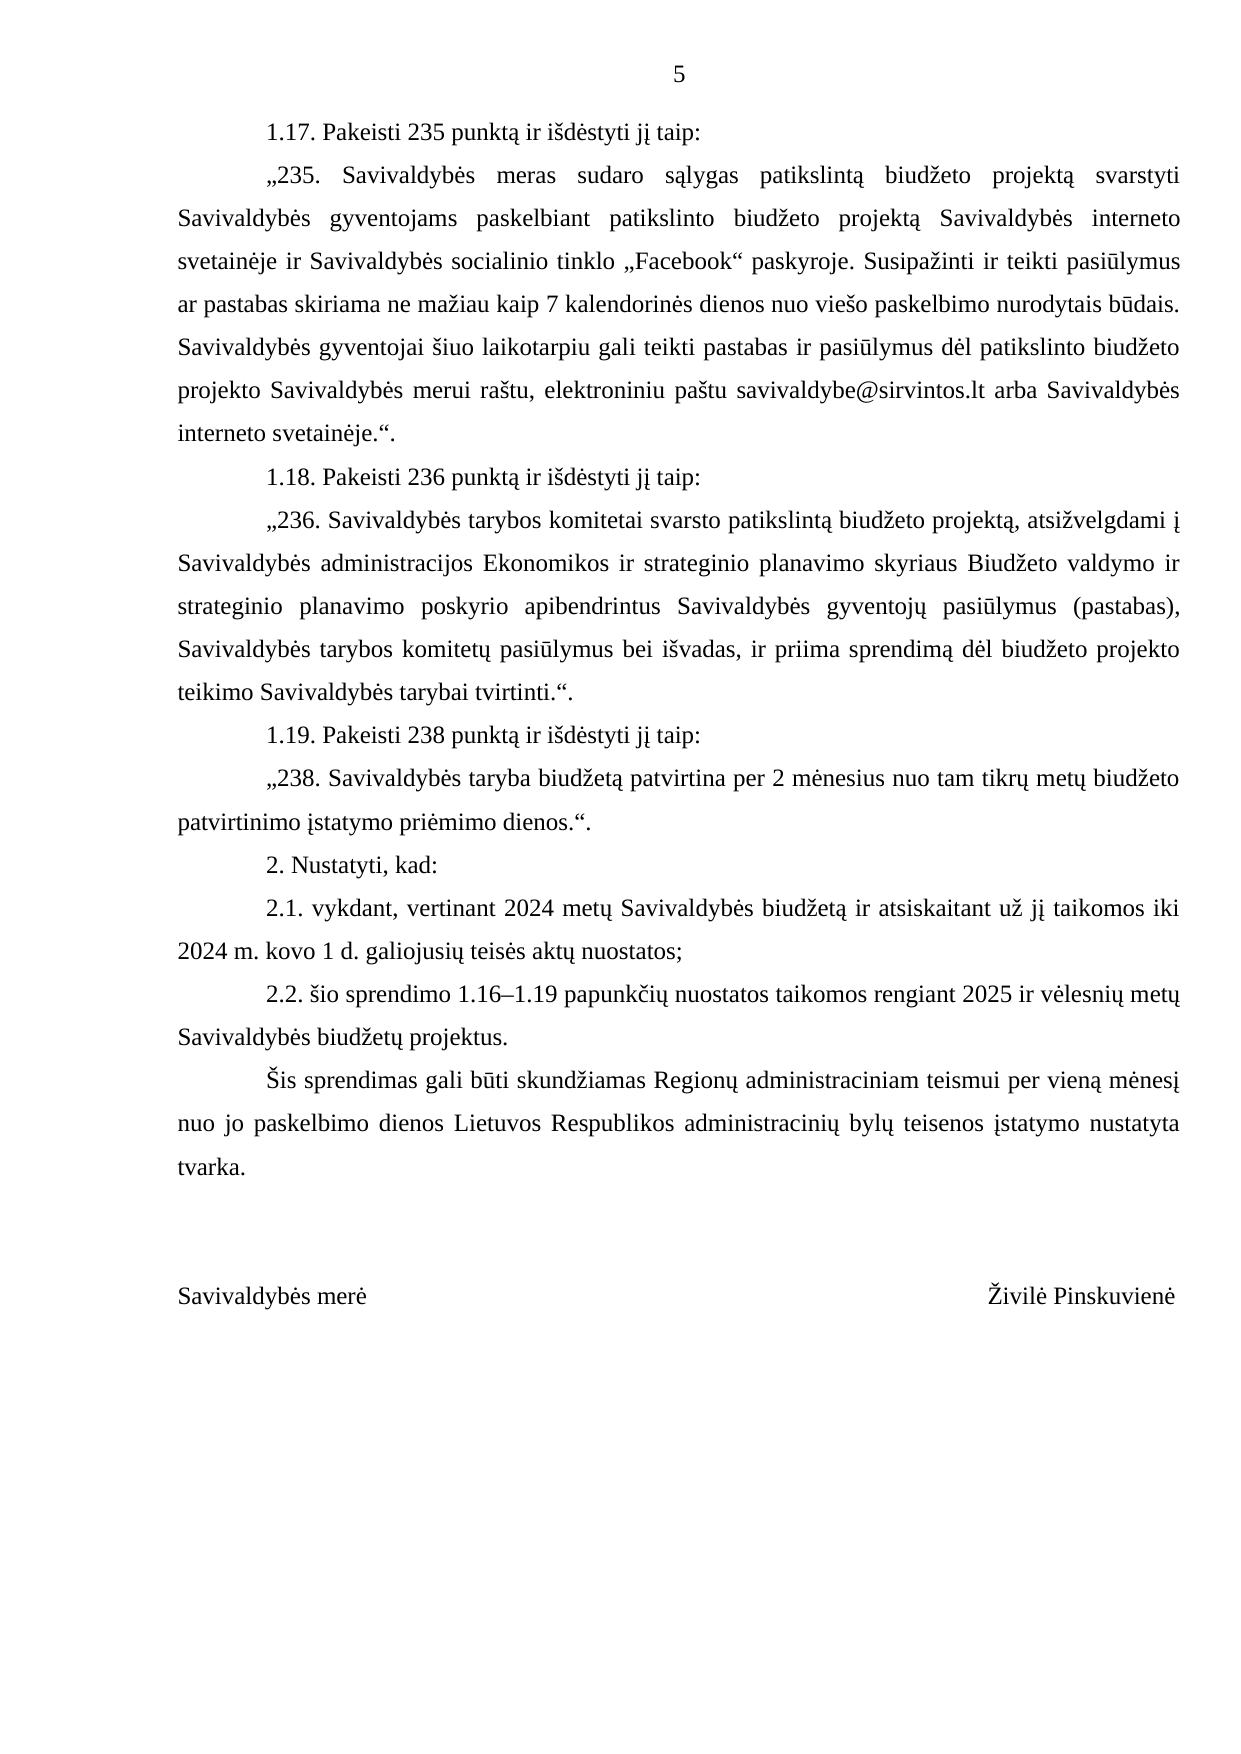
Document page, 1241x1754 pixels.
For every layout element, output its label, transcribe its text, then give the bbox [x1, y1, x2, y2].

text „238. Savivaldybės taryba biudžetą patvirtina per 2 mėnesius nuo tam tikrų metų biudžeto patvirtinimo įstatymo priėmimo dienos.“. [177, 763, 1181, 835]
text Savivaldybės merė Živilė Pinskuvienė [177, 1281, 1181, 1310]
text 2. Nustatyti, kad: [177, 850, 1181, 878]
text 1.19. Pakeisti 238 punktą ir išdėstyti jį taip: [177, 720, 1181, 749]
text 1.18. Pakeisti 236 punktą ir išdėstyti jį taip: [177, 462, 1181, 490]
text 2.2. šio sprendimo 1.16–1.19 papunkčių nuostatos taikomos rengiant 2025 ir vėlesnių metų Savivaldybės biudžetų projektus. [177, 979, 1181, 1051]
text 2.1. vykdant, vertinant 2024 metų Savivaldybės biudžetą ir atsiskaitant už jį taikomos iki 2024 m. kovo 1 d. galiojusių teisės aktų nuostatos; [177, 893, 1181, 965]
text „236. Savivaldybės tarybos komitetai svarsto patikslintą biudžeto projektą, atsižvelgdami į Savivaldybės administracijos Ekonomikos ir strateginio planavimo skyriaus Biudžeto valdymo ir strateginio planavimo poskyrio apibendrintus Savivaldybės gyventojų pasiūlymus (pastabas), Savivaldybės tarybos komitetų pasiūlymus bei išvadas, ir priima sprendimą dėl biudžeto projekto teikimo Savivaldybės tarybai tvirtinti.“. [177, 505, 1181, 706]
text Šis sprendimas gali būti skundžiamas Regionų administraciniam teismui per vieną mėnesį nuo jo paskelbimo dienos Lietuvos Respublikos administracinių bylų teisenos įstatymo nustatyta tvarka. [177, 1065, 1181, 1180]
text „235. Savivaldybės meras sudaro sąlygas patikslintą biudžeto projektą svarstyti Savivaldybės gyventojams paskelbiant patikslinto biudžeto projektą Savivaldybės interneto svetainėje ir Savivaldybės socialinio tinklo „Facebook“ paskyroje. Susipažinti ir teikti pasiūlymus ar pastabas skiriama ne mažiau kaip 7 kalendorinės dienos nuo viešo paskelbimo nurodytais būdais. Savivaldybės gyventojai šiuo laikotarpiu gali teikti pastabas ir pasiūlymus dėl patikslinto biudžeto projekto Savivaldybės merui raštu, elektroniniu paštu savivaldybe@sirvintos.lt arba Savivaldybės interneto svetainėje.“. [177, 160, 1181, 447]
text 1.17. Pakeisti 235 punktą ir išdėstyti jį taip: [177, 117, 1181, 145]
